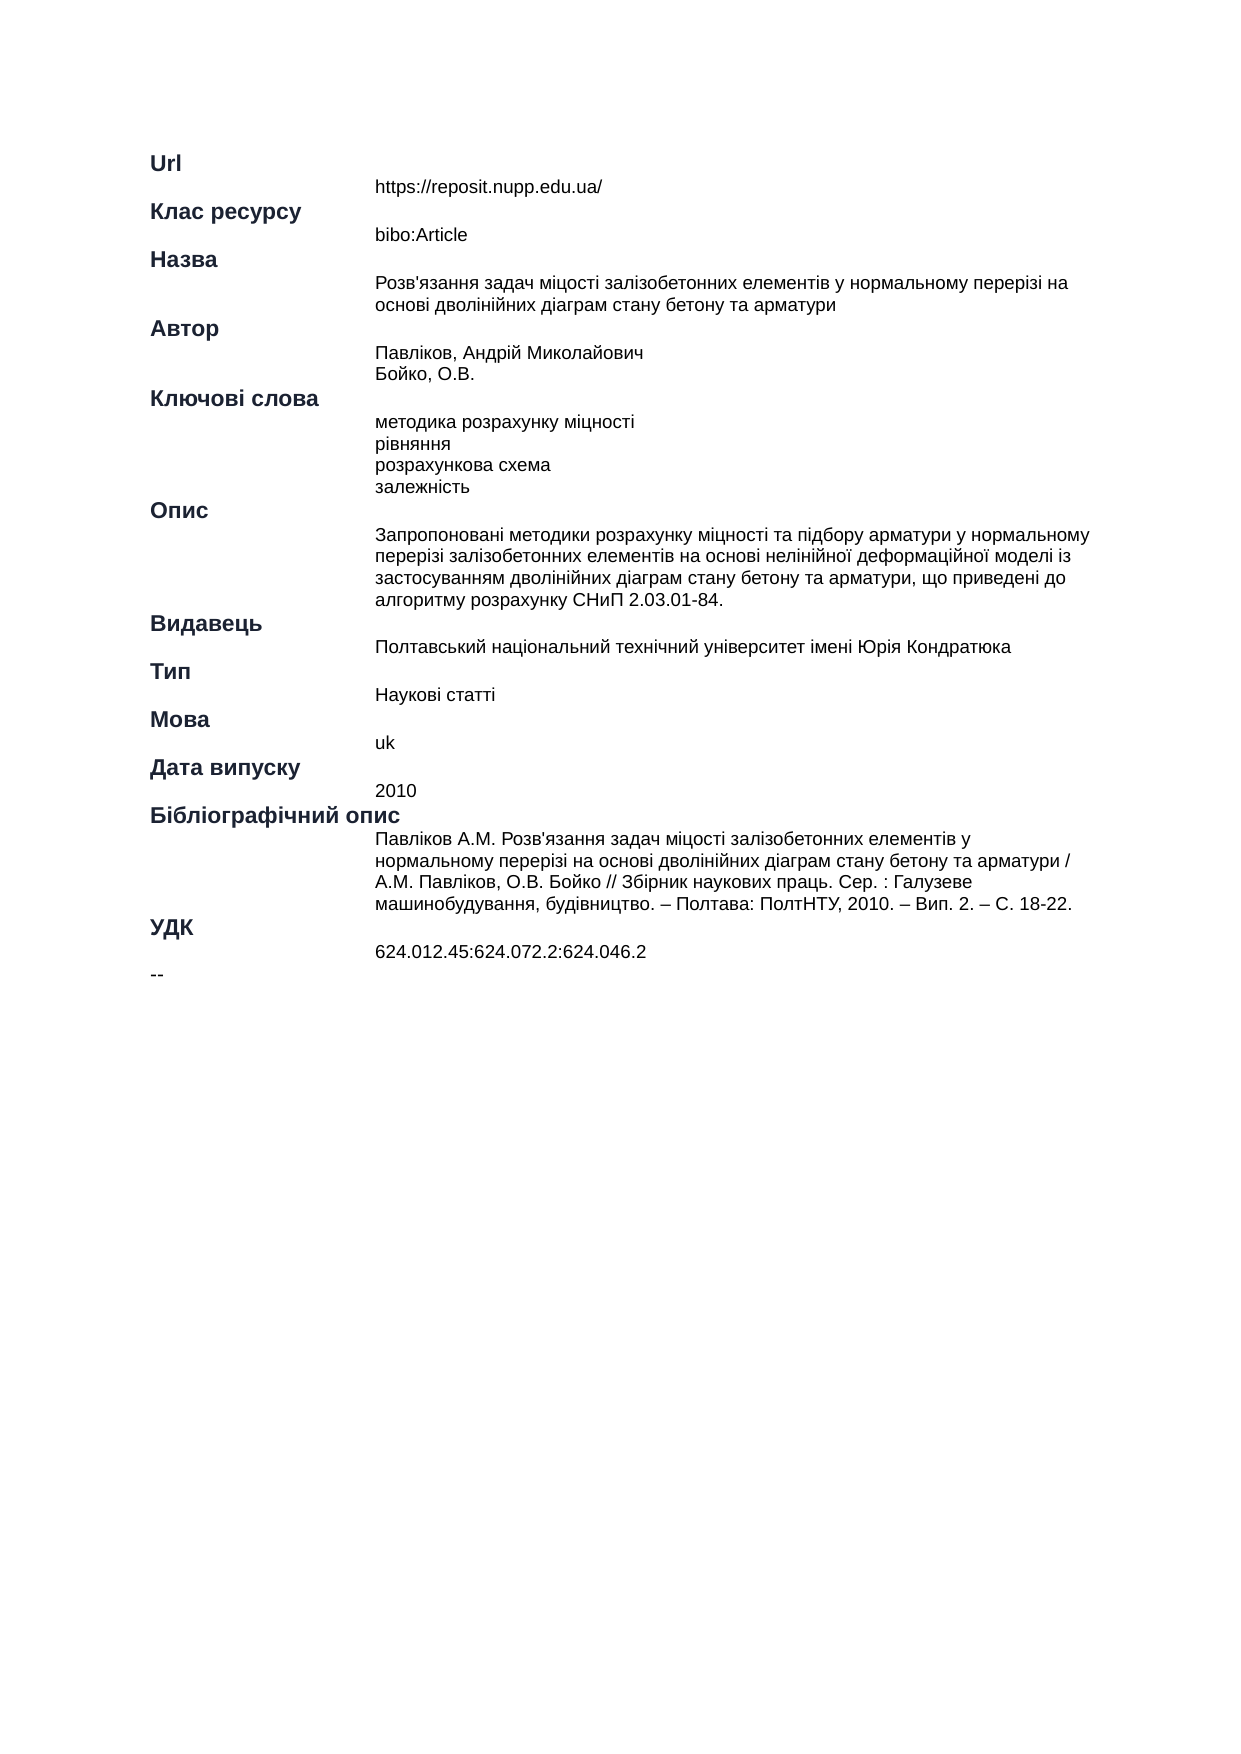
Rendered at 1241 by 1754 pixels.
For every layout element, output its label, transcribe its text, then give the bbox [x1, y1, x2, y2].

text 624.012.45:624.072.2:624.046.2 [375, 941, 1090, 962]
text -- [150, 962, 1090, 986]
text Павліков, Андрій Миколайович [375, 342, 1090, 363]
text Url [150, 150, 1090, 176]
text рівняння [375, 433, 1090, 454]
text Павліков А.М. Розв'язання задач міцості залізобетонних елементів у нормальному перерізі на основі дволінійних діаграм стану бетону та арматури / А.М. Павліков, О.В. Бойко // Збірник наукових праць. Сер. : Галузеве машинобудування, будівництво. – Полтава: ПолтНТУ, 2010. – Вип. 2. – С. 18-22. [375, 828, 1090, 914]
text uk [375, 732, 1090, 754]
text https://reposit.nupp.edu.ua/ [375, 176, 1090, 198]
text Клас ресурсу [150, 198, 1090, 224]
text Бойко, О.В. [375, 363, 1090, 385]
text УДК [150, 914, 1090, 941]
text Дата випуску [150, 754, 1090, 780]
text Видавець [150, 610, 1090, 636]
text Тип [150, 658, 1090, 684]
text Опис [150, 497, 1090, 524]
text Мова [150, 706, 1090, 732]
text методика розрахунку міцності [375, 411, 1090, 433]
text Автор [150, 315, 1090, 342]
text Запропоновані методики розрахунку міцності та підбору арматури у нормальному перерізі залізобетонних елементів на основі нелінійної деформаційної моделі із застосуванням дволінійних діаграм стану бетону та арматури, що приведені до алгоритму розрахунку СНиП 2.03.01-84. [375, 524, 1090, 610]
text розрахункова схема [375, 454, 1090, 476]
text Назва [150, 246, 1090, 272]
text Полтавський національний технічний університет імені Юрія Кондратюка [375, 636, 1090, 658]
text Бібліографічний опис [150, 802, 1090, 828]
text Наукові статті [375, 684, 1090, 706]
text bibo:Article [375, 224, 1090, 246]
text Ключові слова [150, 385, 1090, 411]
text 2010 [375, 780, 1090, 802]
text Розв'язання задач міцості залізобетонних елементів у нормальному перерізі на основі дволінійних діаграм стану бетону та арматури [375, 272, 1090, 315]
text залежність [375, 476, 1090, 497]
